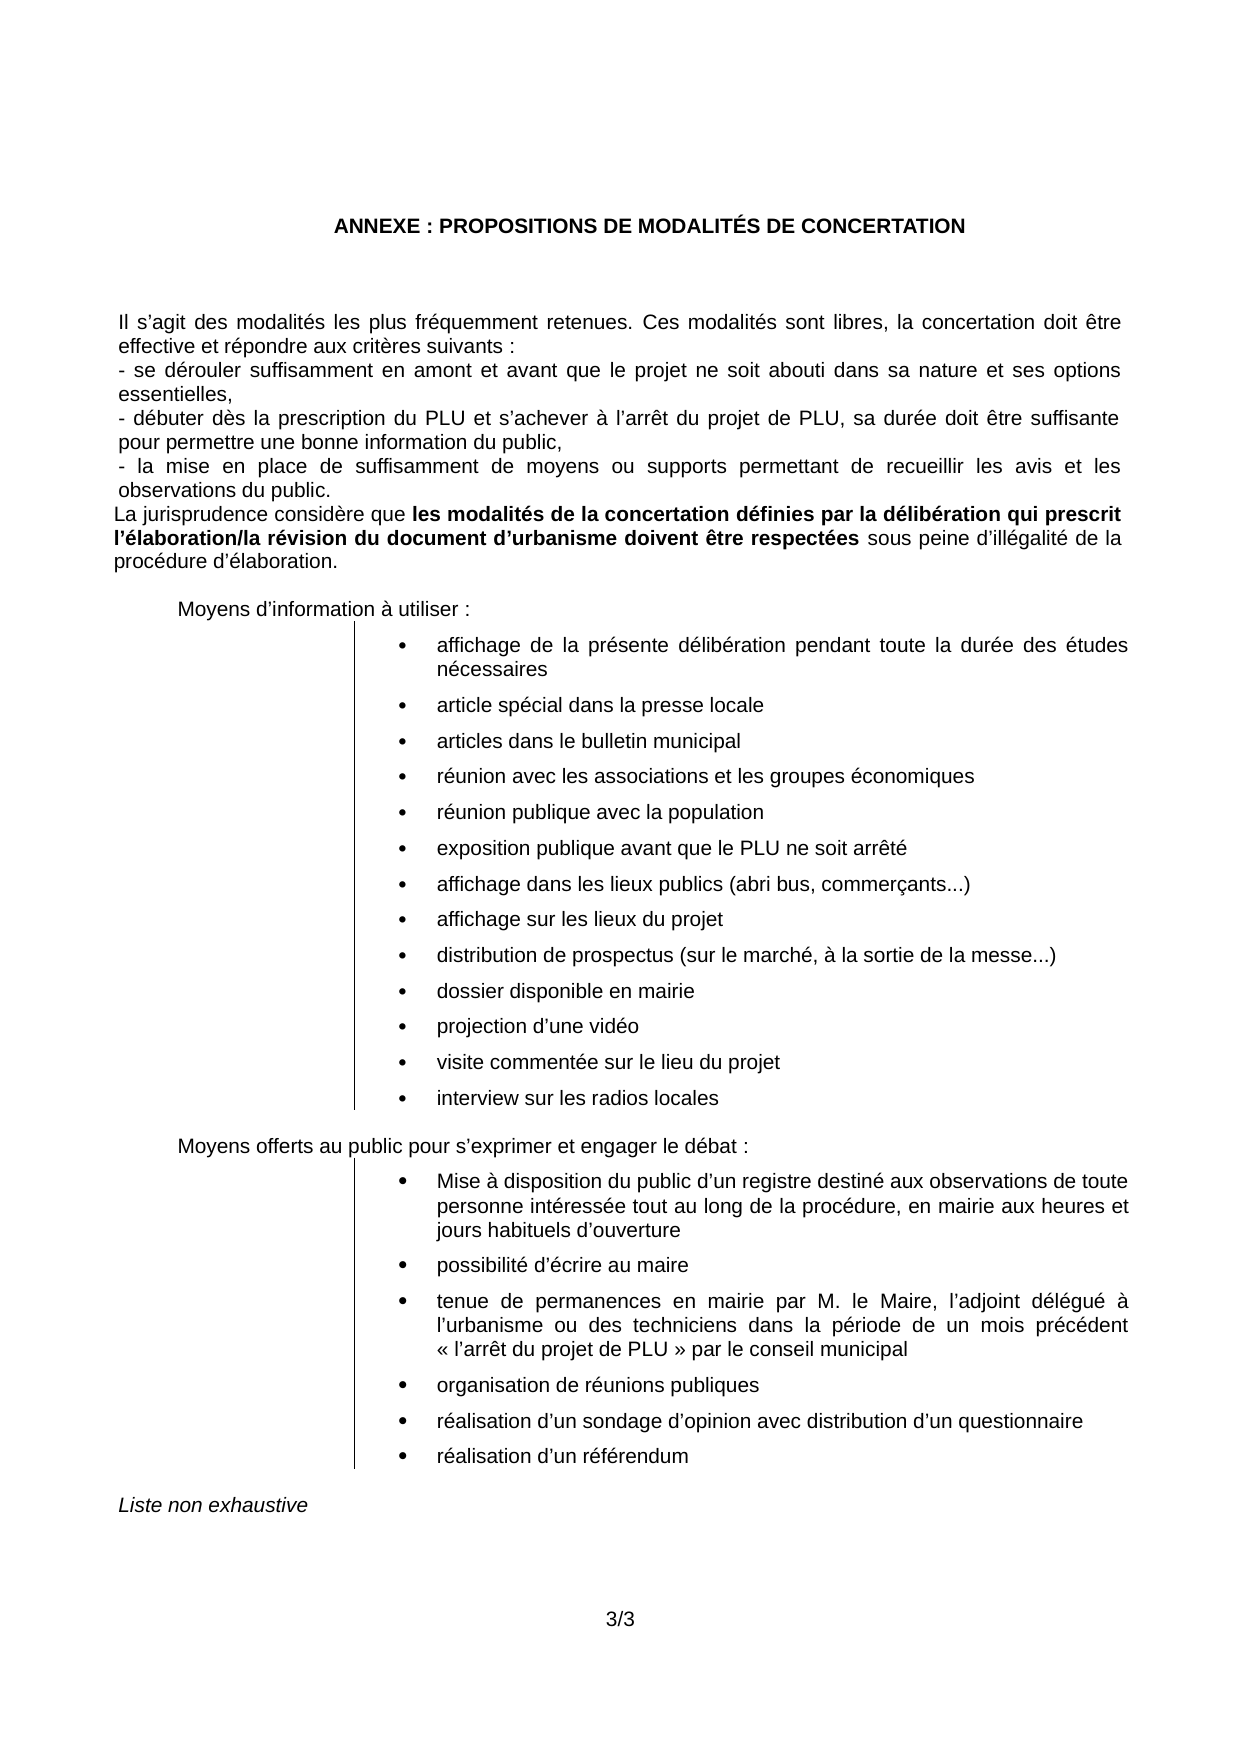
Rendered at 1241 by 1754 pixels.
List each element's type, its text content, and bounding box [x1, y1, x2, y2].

table_header Mise à disposition du public d’un registre destiné aux observations de toute personne intéressée tout au long de la procédure, en mairie aux heures et jours habituels d’ouverture possibilité d’écrire au maire tenue de permanences en mairie par M. le Maire, l’adjoint délégué à l’urbanisme ou des techniciens dans la période de un mois précédent « l’arrêt du projet de PLU » par le conseil municipal organisation de réunions publiques réalisation d’un sondage d’opinion avec distribution d’un questionnaire réalisation d’un référendum [355, 1158, 1137, 1468]
table_header affichage de la présente délibération pendant toute la durée des études nécessaires article spécial dans la presse locale articles dans le bulletin municipal réunion avec les associations et les groupes économiques réunion publique avec la population exposition publique avant que le PLU ne soit arrêté affichage dans les lieux publics (abri bus, commerçants...) affichage sur les lieux du projet distribution de prospectus (sur le marché, à la sortie de la messe...) dossier disponible en mairie projection d’une vidéo visite commentée sur le lieu du projet interview sur les radios locales [355, 621, 1137, 1110]
text Liste non exhaustive [118, 1492, 1122, 1516]
text - se dérouler suffisamment en amont et avant que le projet ne soit abouti dans sa nature et ses options essentielles, [118, 358, 1122, 406]
text - débuter dès la prescription du PLU et s’achever à l’arrêt du projet de PLU, sa durée doit être suffisante pour permettre une bonne information du public, [118, 406, 1122, 453]
text - la mise en place de suffisamment de moyens ou supports permettant de recueillir les avis et les observations du public. [118, 453, 1122, 501]
table_header [111, 1158, 354, 1468]
text Moyens d’information à utiliser : [177, 597, 1122, 621]
text Il s’agit des modalités les plus fréquemment retenues. Ces modalités sont libres, la concertation doit être effective et répondre aux critères suivants : [118, 310, 1122, 358]
text ANNEXE : PROPOSITIONS DE MODALITÉS DE CONCERTATION [177, 214, 1122, 238]
text Moyens offerts au public pour s’exprimer et engager le débat : [177, 1134, 1196, 1158]
table_header [111, 621, 354, 1110]
text La jurisprudence considère que les modalités de la concertation définies par la délibération qui prescrit l’élaboration/la révision du document d’urbanisme doivent être respectées sous peine d’illégalité de la procédure d’élaboration. [113, 501, 1122, 573]
